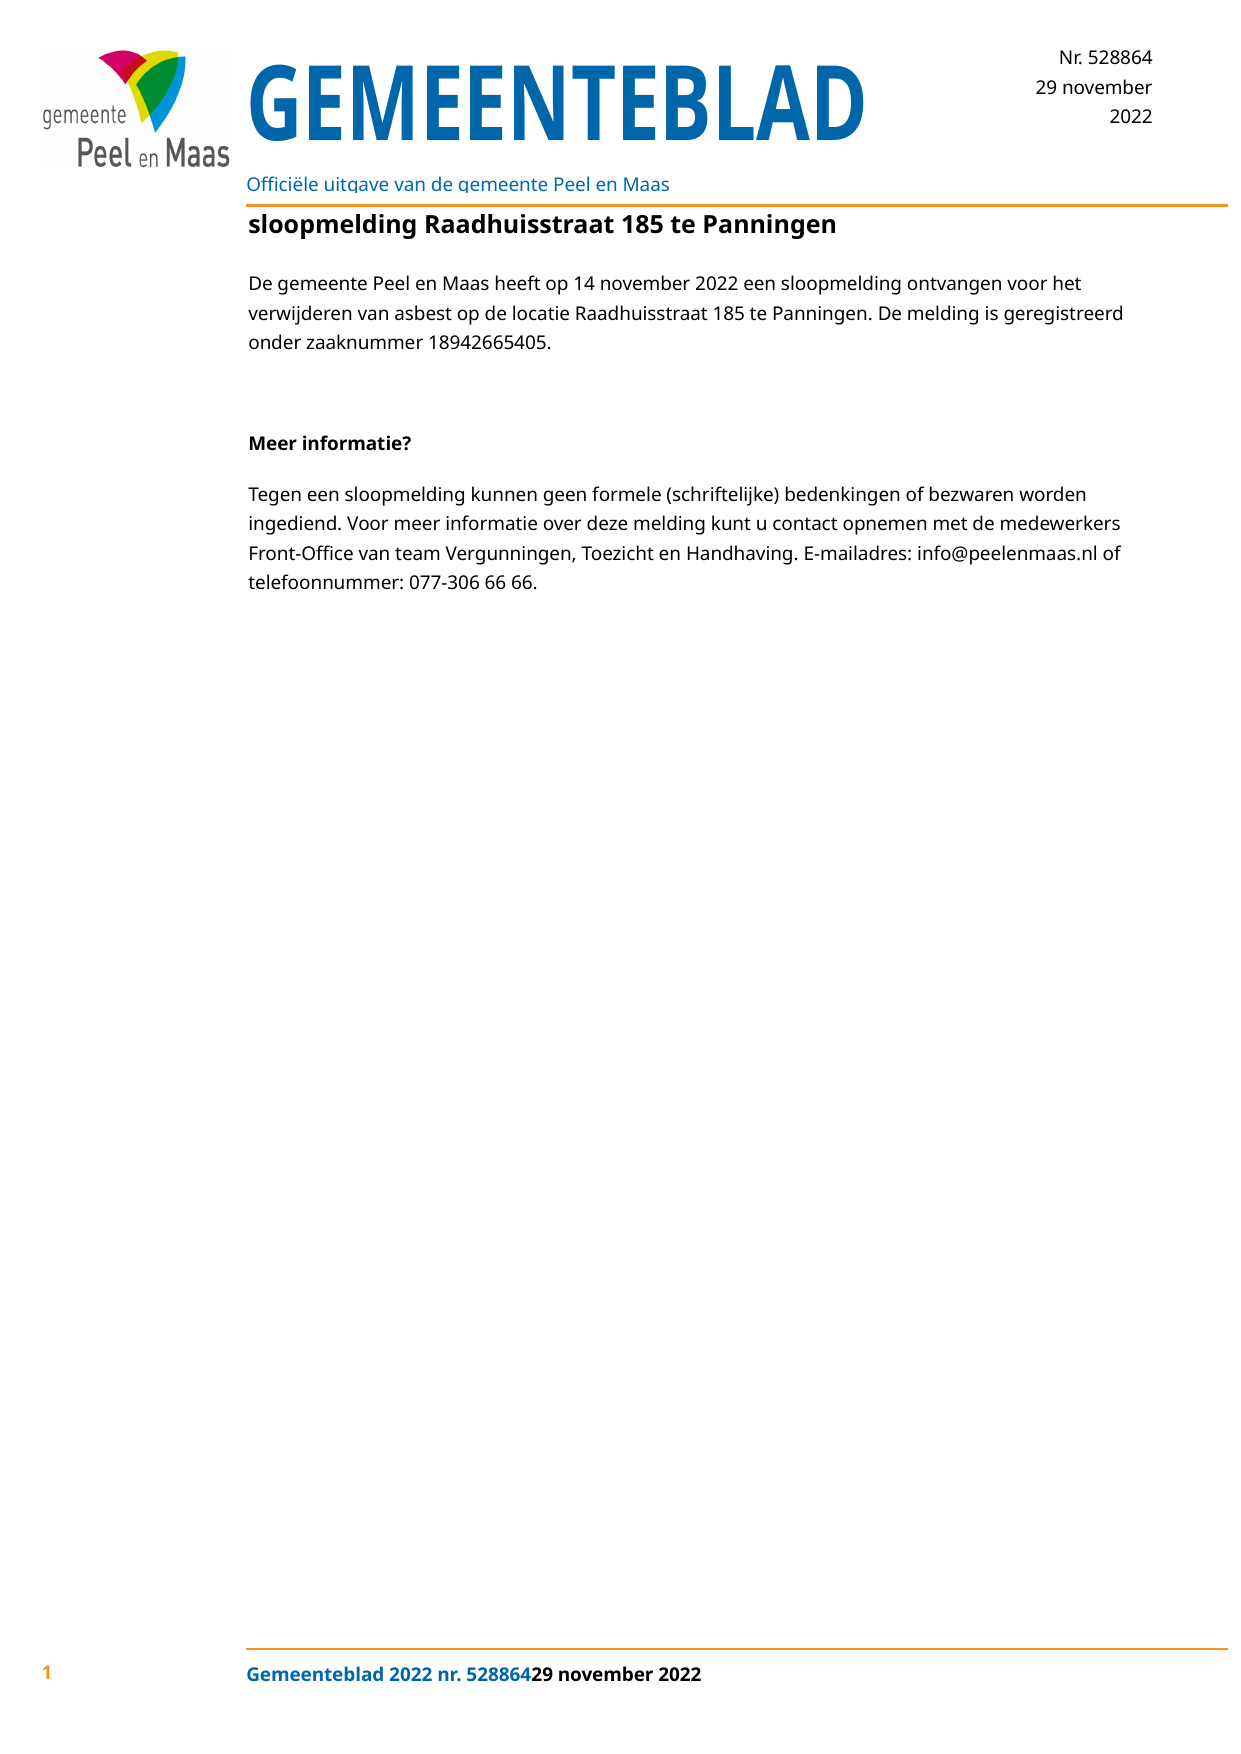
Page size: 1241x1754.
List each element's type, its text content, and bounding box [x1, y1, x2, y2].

text sloopmelding Raadhuisstraat 185 te Panningen [248, 207, 1152, 241]
picture [41, 47, 231, 172]
text Meer informatie? [248, 430, 1152, 456]
text Tegen een sloopmelding kunnen geen formele (schriftelijke) bedenkingen of bezwaren worden ingediend. Voor meer informatie over deze melding kunt u contact opnemen met de medewerkers Front-Office van team Vergunningen, Toezicht en Handhaving. E-mailadres: info@peelenmaas.nl of telefoonnummer: 077-306 66 66. [248, 481, 1152, 595]
text De gemeente Peel en Maas heeft op 14 november 2022 een sloopmelding ontvangen voor het verwijderen van asbest op de locatie Raadhuisstraat 185 te Panningen. De melding is geregistreerd onder zaaknummer 18942665405. [248, 270, 1152, 355]
